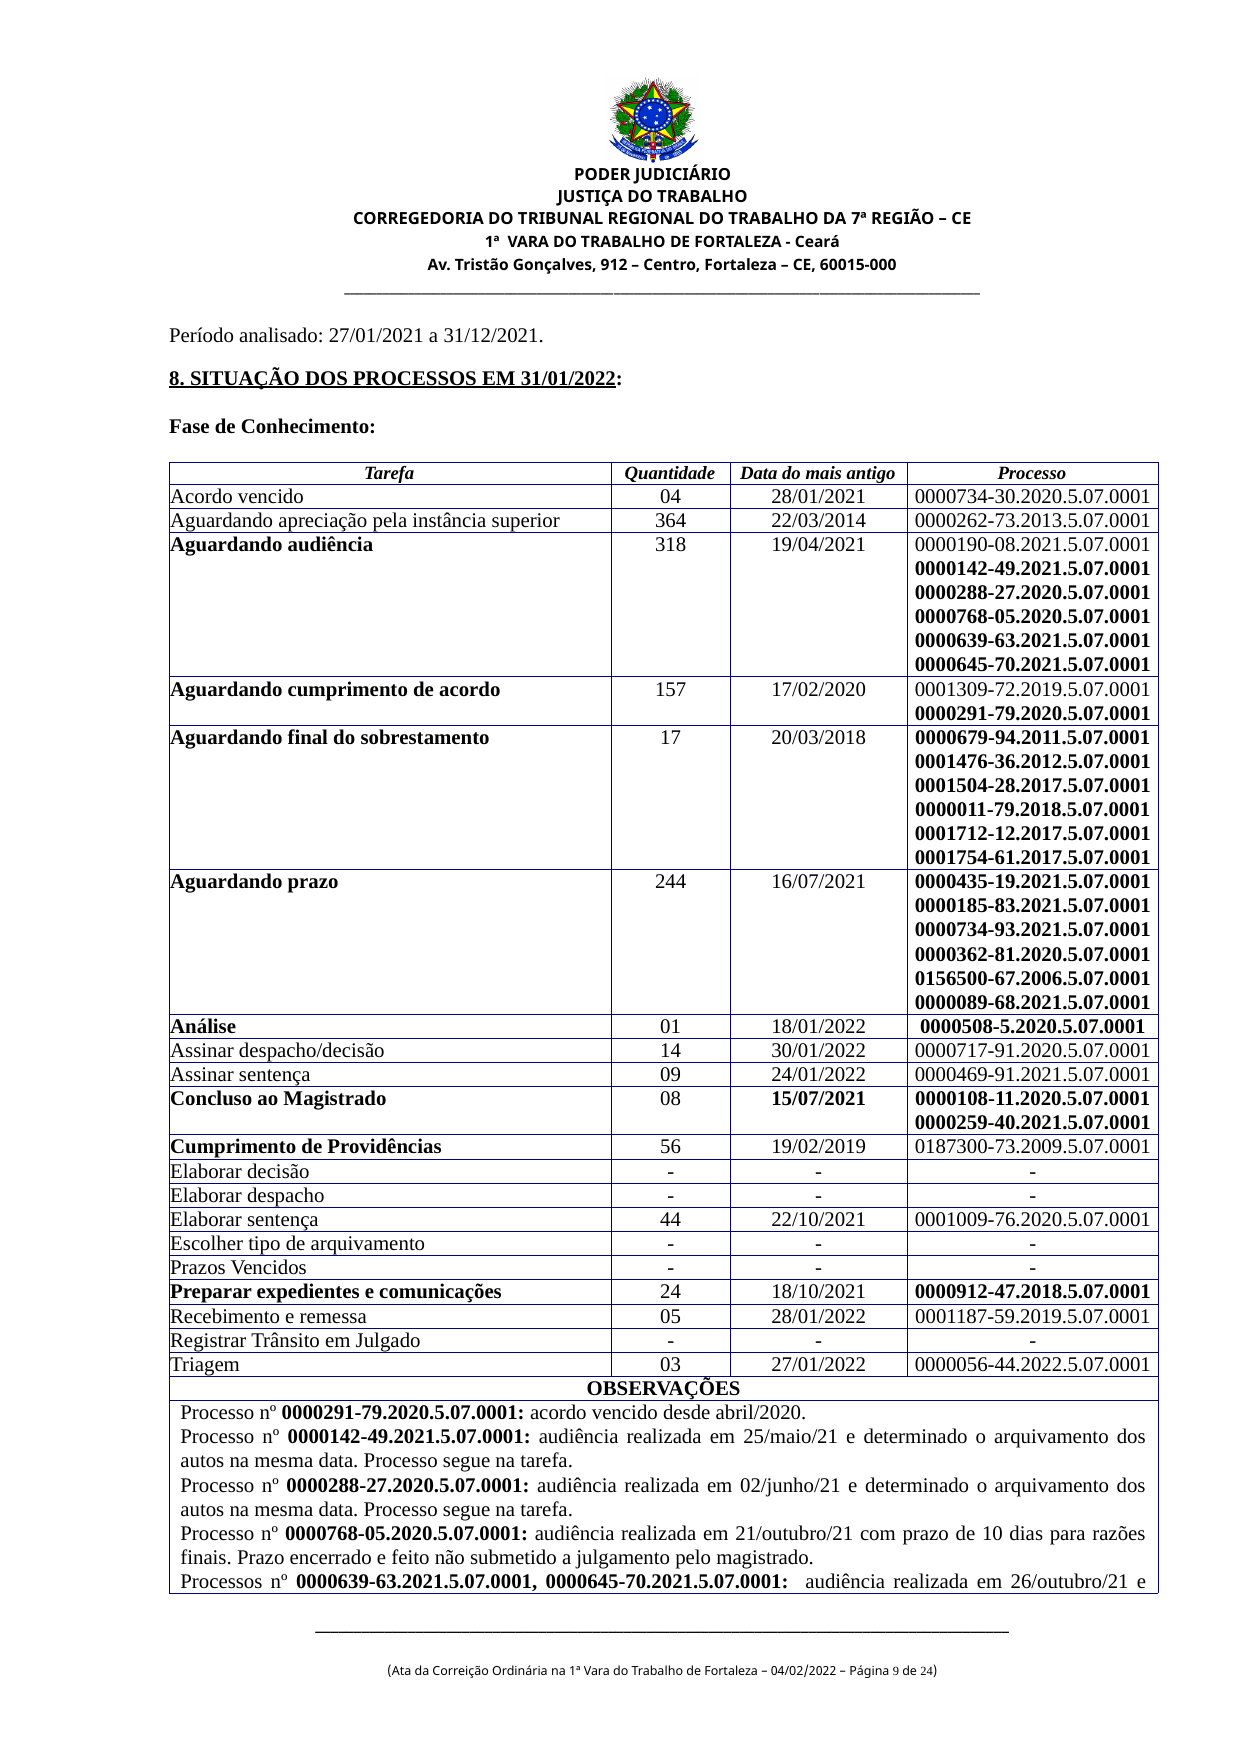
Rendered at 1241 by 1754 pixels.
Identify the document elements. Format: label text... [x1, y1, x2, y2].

table_cell - [731, 1256, 907, 1279]
table_cell Acordo vencido [170, 485, 611, 508]
table_cell 24/01/2022 [731, 1063, 907, 1086]
table_cell - [908, 1329, 1158, 1352]
table_cell - [908, 1256, 1158, 1279]
table_cell Triagem [170, 1353, 611, 1376]
table_cell - [612, 1232, 730, 1255]
table_cell - [731, 1232, 907, 1255]
table_cell 0001009-76.2020.5.07.0001 [908, 1208, 1158, 1231]
table_cell 0000190-08.2021.5.07.0001 0000142-49.2021.5.07.0001 0000288-27.2020.5.07.0001 0000768-05.2020.5.07.0001 0000639-63.2021.5.07.0001 0000645-70.2021.5.07.0001 [908, 533, 1158, 676]
table_cell Cumprimento de Providências [170, 1135, 611, 1158]
table_cell 22/10/2021 [731, 1208, 907, 1231]
table_cell 22/03/2014 [731, 509, 907, 532]
table_cell - [612, 1329, 730, 1352]
table_cell Análise [170, 1015, 611, 1038]
table_cell Preparar expedientes e comunicações [170, 1280, 611, 1303]
table_cell 0187300-73.2009.5.07.0001 [908, 1135, 1158, 1158]
table_cell 0000262-73.2013.5.07.0001 [908, 509, 1158, 532]
table_cell Escolher tipo de arquivamento [170, 1232, 611, 1255]
table_cell - [612, 1160, 730, 1183]
table_cell Prazos Vencidos [170, 1256, 611, 1279]
table_cell - [908, 1232, 1158, 1255]
table_cell 03 [612, 1353, 730, 1376]
table_cell 18/10/2021 [731, 1280, 907, 1303]
table_cell Aguardando prazo [170, 870, 611, 1014]
table_cell Registrar Trânsito em Julgado [170, 1329, 611, 1352]
table_cell Aguardando final do sobrestamento [170, 726, 611, 869]
table_cell - [731, 1160, 907, 1183]
table_cell - [612, 1256, 730, 1279]
table_cell 0001309-72.2019.5.07.0001 0000291-79.2020.5.07.0001 [908, 677, 1158, 725]
table_header Data do mais antigo [731, 463, 907, 484]
table_cell 0000469-91.2021.5.07.0001 [908, 1063, 1158, 1086]
table_cell 27/01/2022 [731, 1353, 907, 1376]
table_cell Processo nº 0000291-79.2020.5.07.0001: acordo vencido desde abril/2020. Processo nº 0000142-49.2021.5.07.0001: audiência realizada em 25/maio/21 e determinado o arquivamento dos autos na mesma data. Processo segue na tarefa. Processo nº 0000288-27.2020.5.07.0001: audiência realizada em 02/junho/21 e determinado o arquivamento dos autos na mesma data. Processo segue na tarefa. Processo nº 0000768-05.2020.5.07.0001: audiência realizada em 21/outubro/21 com prazo de 10 dias para razões finais. Prazo encerrado e feito não submetido a julgamento pelo magistrado. Processos nº 0000639-63.2021.5.07.0001, 0000645-70.2021.5.07.0001: audiência realizada em 26/outubro/21 e [170, 1401, 1158, 1593]
table_cell OBSERVAÇÕES [170, 1377, 1158, 1400]
table_cell Aguardando apreciação pela instância superior [170, 509, 611, 532]
table_cell 20/03/2018 [731, 726, 907, 869]
table_cell 28/01/2022 [731, 1305, 907, 1328]
picture [604, 75, 700, 164]
table_cell 14 [612, 1039, 730, 1062]
table_cell 28/01/2021 [731, 485, 907, 508]
table_header Processo [908, 463, 1158, 484]
table_cell 0000508-5.2020.5.07.0001 [908, 1015, 1158, 1038]
table_cell Assinar sentença [170, 1063, 611, 1086]
table_cell 19/02/2019 [731, 1135, 907, 1158]
table_cell 0000912-47.2018.5.07.0001 [908, 1280, 1158, 1303]
table_cell 19/04/2021 [731, 533, 907, 676]
table_cell - [908, 1160, 1158, 1183]
text 8. SITUAÇÃO DOS PROCESSOS EM 31/01/2022: [169, 366, 1155, 390]
table_cell - [612, 1184, 730, 1207]
table_cell 01 [612, 1015, 730, 1038]
table_cell 17 [612, 726, 730, 869]
table_cell 44 [612, 1208, 730, 1231]
table_cell 0000108-11.2020.5.07.0001 0000259-40.2021.5.07.0001 [908, 1087, 1158, 1134]
table_cell 24 [612, 1280, 730, 1303]
table_cell 318 [612, 533, 730, 676]
table_cell Elaborar despacho [170, 1184, 611, 1207]
table_header Quantidade [612, 463, 730, 484]
table_cell 17/02/2020 [731, 677, 907, 725]
table_cell 30/01/2022 [731, 1039, 907, 1062]
table_cell Recebimento e remessa [170, 1305, 611, 1328]
table_header Tarefa [170, 463, 611, 484]
table_cell 0000717-91.2020.5.07.0001 [908, 1039, 1158, 1062]
table_cell 157 [612, 677, 730, 725]
table_cell 0000679-94.2011.5.07.0001 0001476-36.2012.5.07.0001 0001504-28.2017.5.07.0001 0000011-79.2018.5.07.0001 0001712-12.2017.5.07.0001 0001754-61.2017.5.07.0001 [908, 726, 1158, 869]
text Fase de Conhecimento: [169, 414, 1155, 438]
table_cell Concluso ao Magistrado [170, 1087, 611, 1134]
table_cell 04 [612, 485, 730, 508]
table_cell 0000056-44.2022.5.07.0001 [908, 1353, 1158, 1376]
text Período analisado: 27/01/2021 a 31/12/2021. [169, 322, 1155, 347]
table_cell Elaborar decisão [170, 1160, 611, 1183]
table_cell 0001187-59.2019.5.07.0001 [908, 1305, 1158, 1328]
table_cell 09 [612, 1063, 730, 1086]
table_cell Aguardando cumprimento de acordo [170, 677, 611, 725]
table_cell - [731, 1329, 907, 1352]
table_cell 0000435-19.2021.5.07.0001 0000185-83.2021.5.07.0001 0000734-93.2021.5.07.0001 0000362-81.2020.5.07.0001 0156500-67.2006.5.07.0001 0000089-68.2021.5.07.0001 [908, 870, 1158, 1014]
table_cell 0000734-30.2020.5.07.0001 [908, 485, 1158, 508]
table_cell 15/07/2021 [731, 1087, 907, 1134]
table_cell Aguardando audiência [170, 533, 611, 676]
table_cell 56 [612, 1135, 730, 1158]
table_cell - [731, 1184, 907, 1207]
table_cell 16/07/2021 [731, 870, 907, 1014]
table_cell Elaborar sentença [170, 1208, 611, 1231]
table_cell 08 [612, 1087, 730, 1134]
table_cell 244 [612, 870, 730, 1014]
table_cell Assinar despacho/decisão [170, 1039, 611, 1062]
table_cell 18/01/2022 [731, 1015, 907, 1038]
table_cell 364 [612, 509, 730, 532]
table_cell - [908, 1184, 1158, 1207]
table_cell 05 [612, 1305, 730, 1328]
